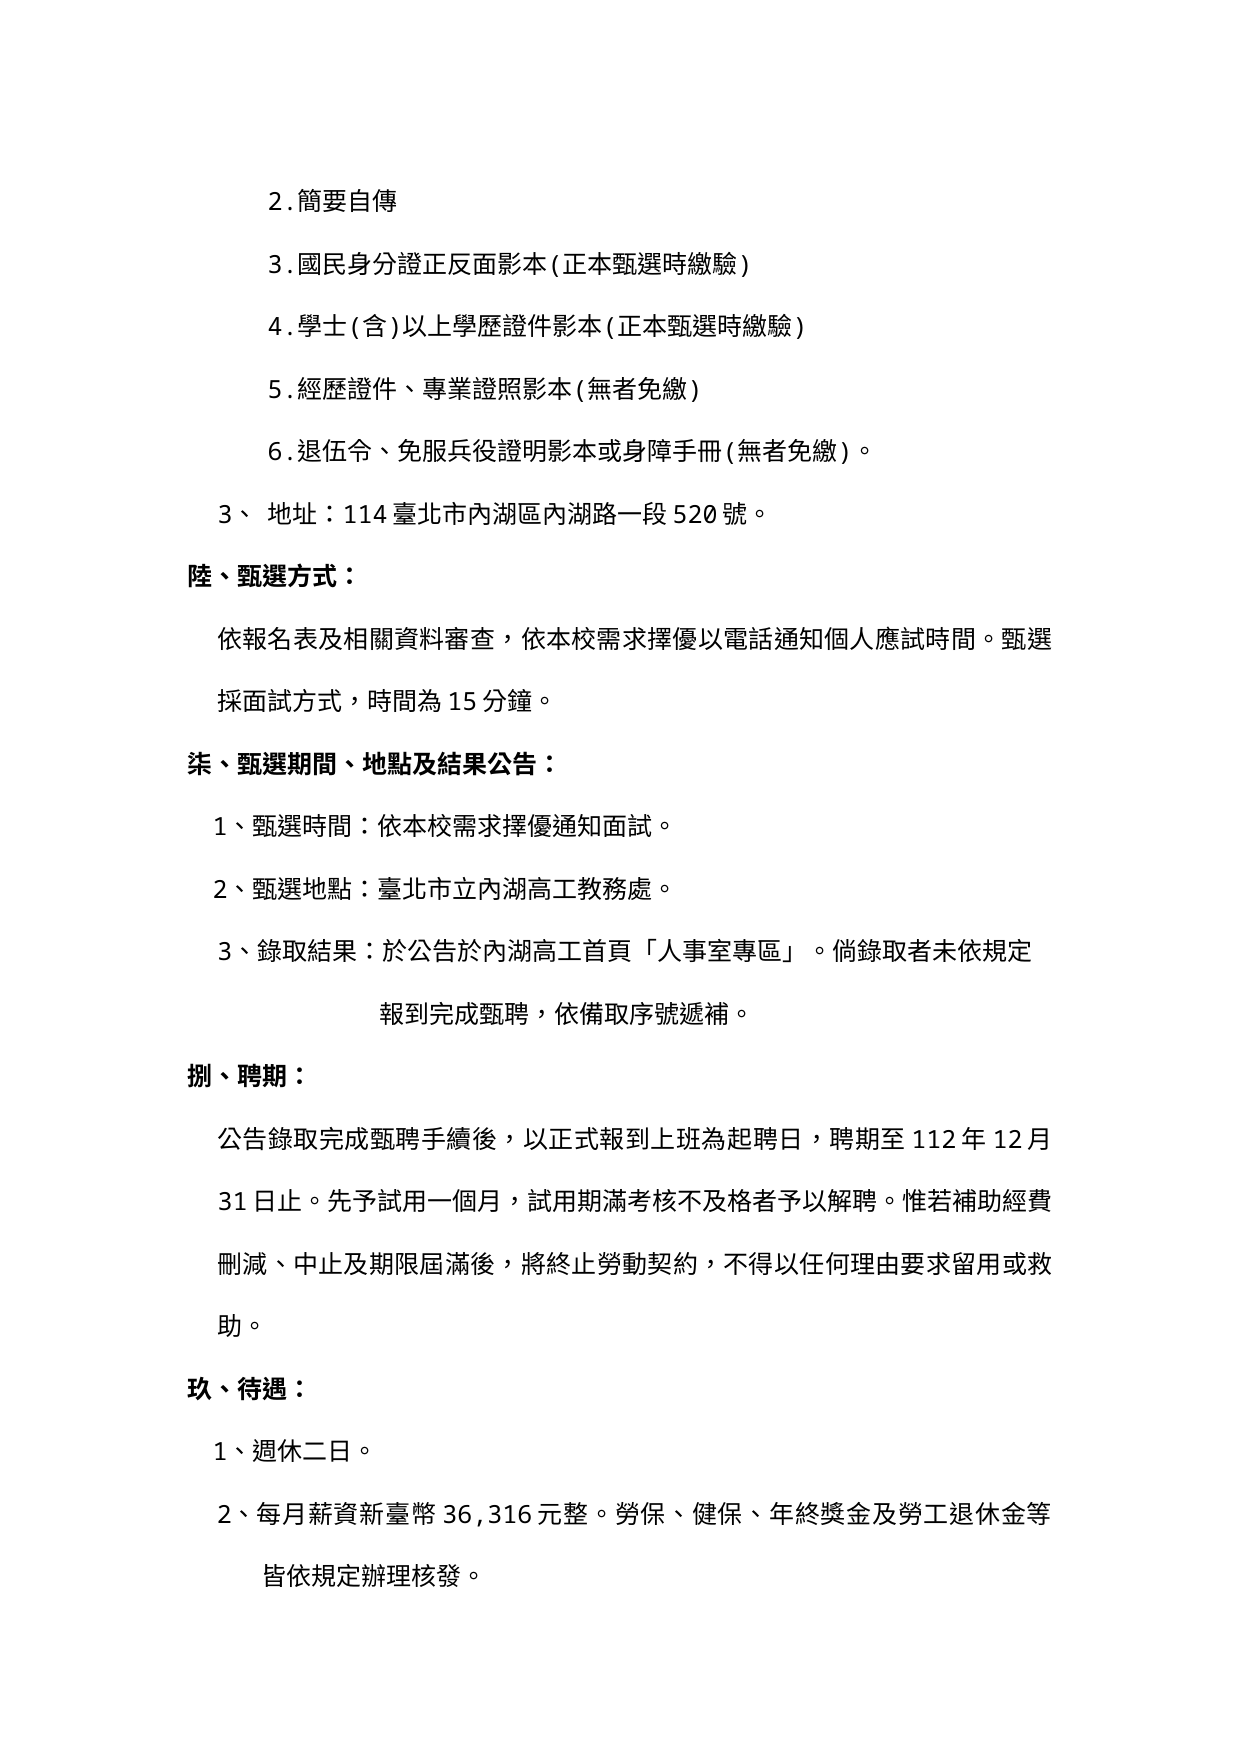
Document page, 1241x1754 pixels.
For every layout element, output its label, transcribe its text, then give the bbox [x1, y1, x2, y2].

text 3.國民身分證正反面影本(正本甄選時繳驗) [267, 221, 1053, 283]
list 甄選方式： [187, 533, 1053, 596]
list 待遇： [187, 1346, 1053, 1408]
list 甄選地點：臺北市立內湖高工教務處。 [212, 846, 1053, 908]
text 依報名表及相關資料審查，依本校需求擇優以電話通知個人應試時間。甄選採面試方式，時間為15分鐘。 [217, 596, 1053, 721]
list 甄選時間：依本校需求擇優通知面試。 [212, 783, 1053, 846]
list 甄選期間、地點及結果公告： [187, 721, 1053, 783]
list 週休二日。 [212, 1408, 1053, 1471]
text 公告錄取完成甄聘手續後，以正式報到上班為起聘日，聘期至112年12月31日止。先予試用一個月，試用期滿考核不及格者予以解聘。惟若補助經費刪減、中止及期限屆滿後，將終止勞動契約，不得以任何理由要求留用或救助。 [217, 1096, 1053, 1346]
text 5.經歷證件、專業證照影本(無者免繳) [267, 346, 1053, 408]
text 2.簡要自傳 [267, 158, 1053, 221]
list 聘期： [187, 1033, 1053, 1096]
list 錄取結果：於公告於內湖高工首頁「人事室專區」。倘錄取者未依規定報到完成甄聘，依備取序號遞補。 [217, 908, 1053, 1033]
text 6.退伍令、免服兵役證明影本或身障手冊(無者免繳)。 [267, 408, 1053, 471]
text 4.學士(含)以上學歷證件影本(正本甄選時繳驗) [267, 283, 1053, 346]
list 每月薪資新臺幣36,316元整。勞保、健保、年終獎金及勞工退休金等皆依規定辦理核發。 [217, 1471, 1053, 1596]
list 地址：114臺北市內湖區內湖路一段520號。 [217, 471, 1053, 533]
